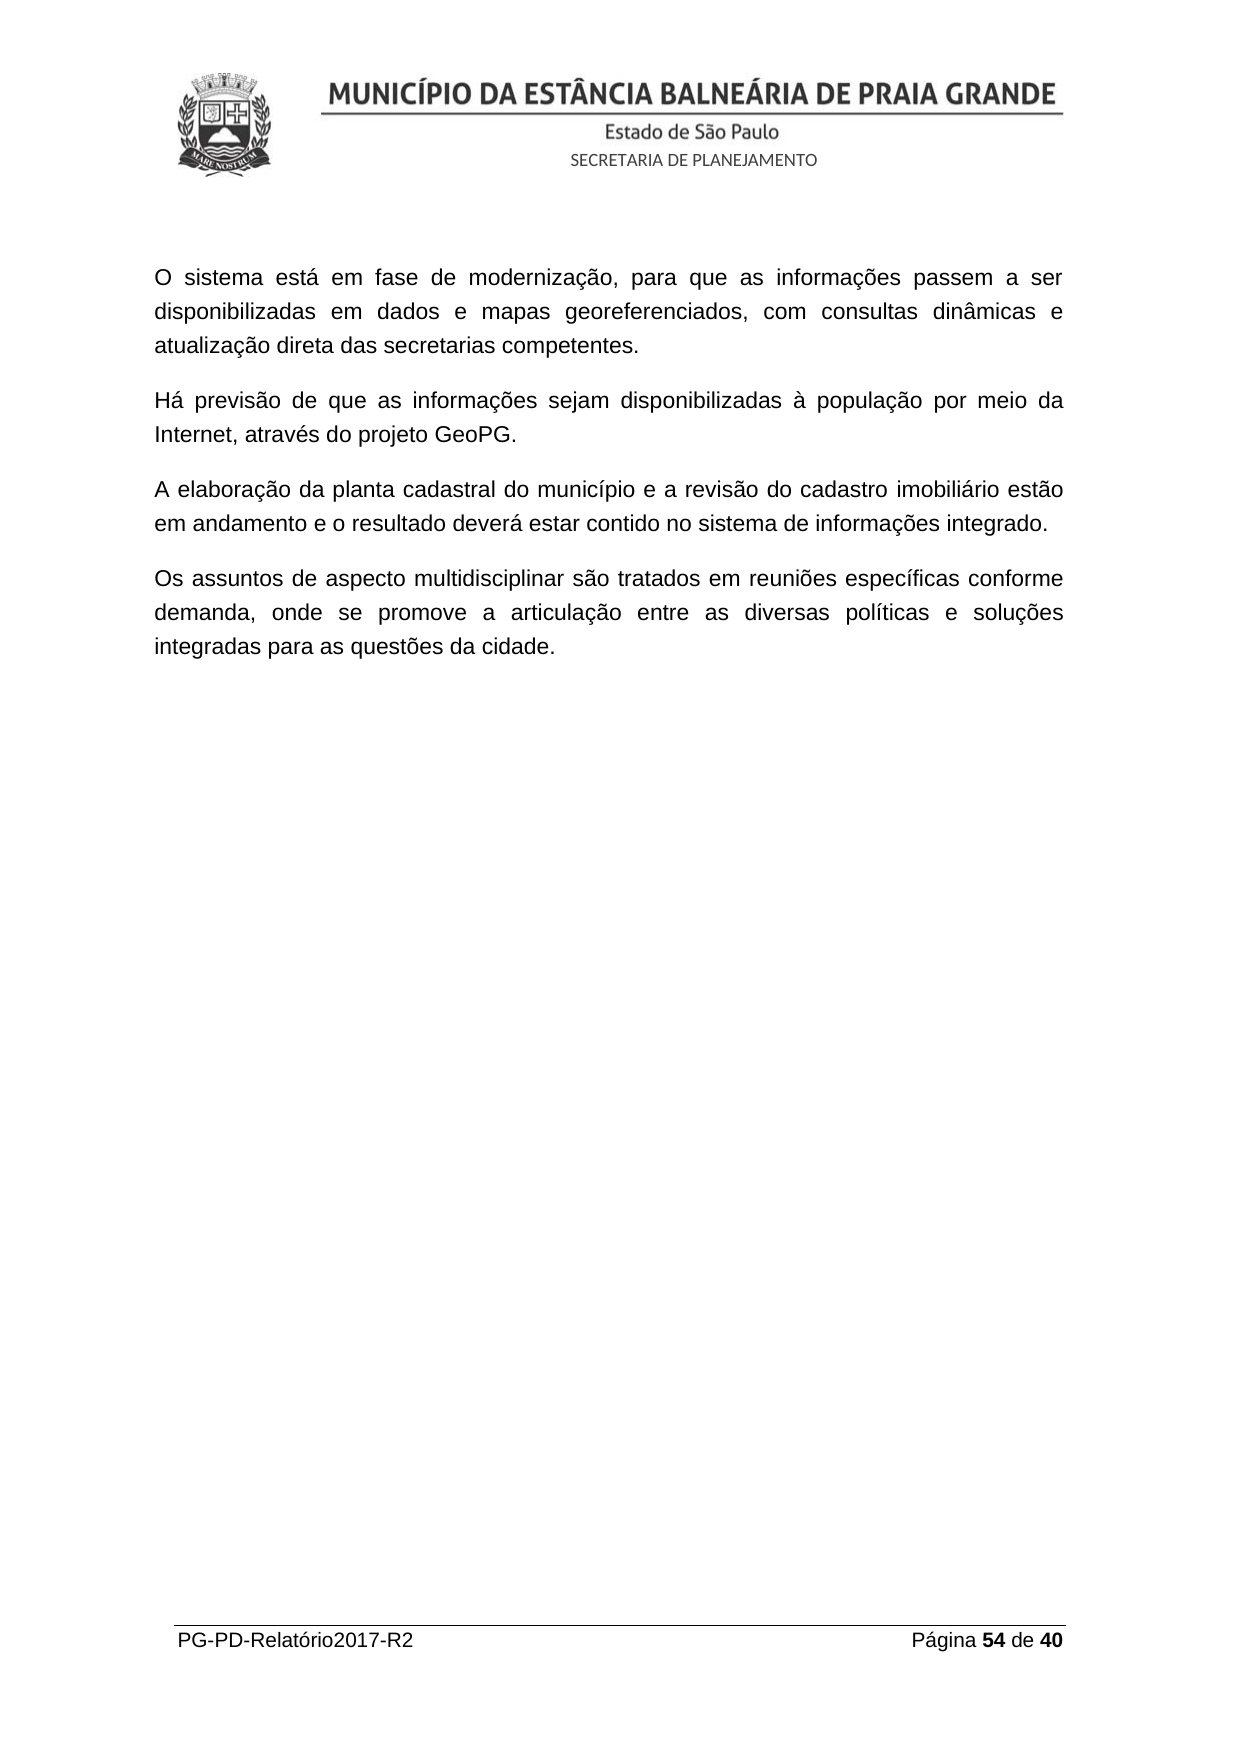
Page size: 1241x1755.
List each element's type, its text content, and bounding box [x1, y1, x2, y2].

text A elaboração da planta cadastral do município e a revisão do cadastro imobiliário estão em andamento e o resultado deverá estar contido no sistema de informações integrado. [154, 476, 1064, 536]
text Há previsão de que as informações sejam disponibilizadas à população por meio da Internet, através do projeto GeoPG. [154, 387, 1064, 447]
text Os assuntos de aspecto multidisciplinar são tratados em reuniões específicas conforme demanda, onde se promove a articulação entre as diversas políticas e soluções integradas para as questões da cidade. [154, 564, 1064, 659]
text O sistema está em fase de modernização, para que as informações passem a ser disponibilizadas em dados e mapas georeferenciados, com consultas dinâmicas e atualização direta das secretarias competentes. [154, 264, 1064, 359]
